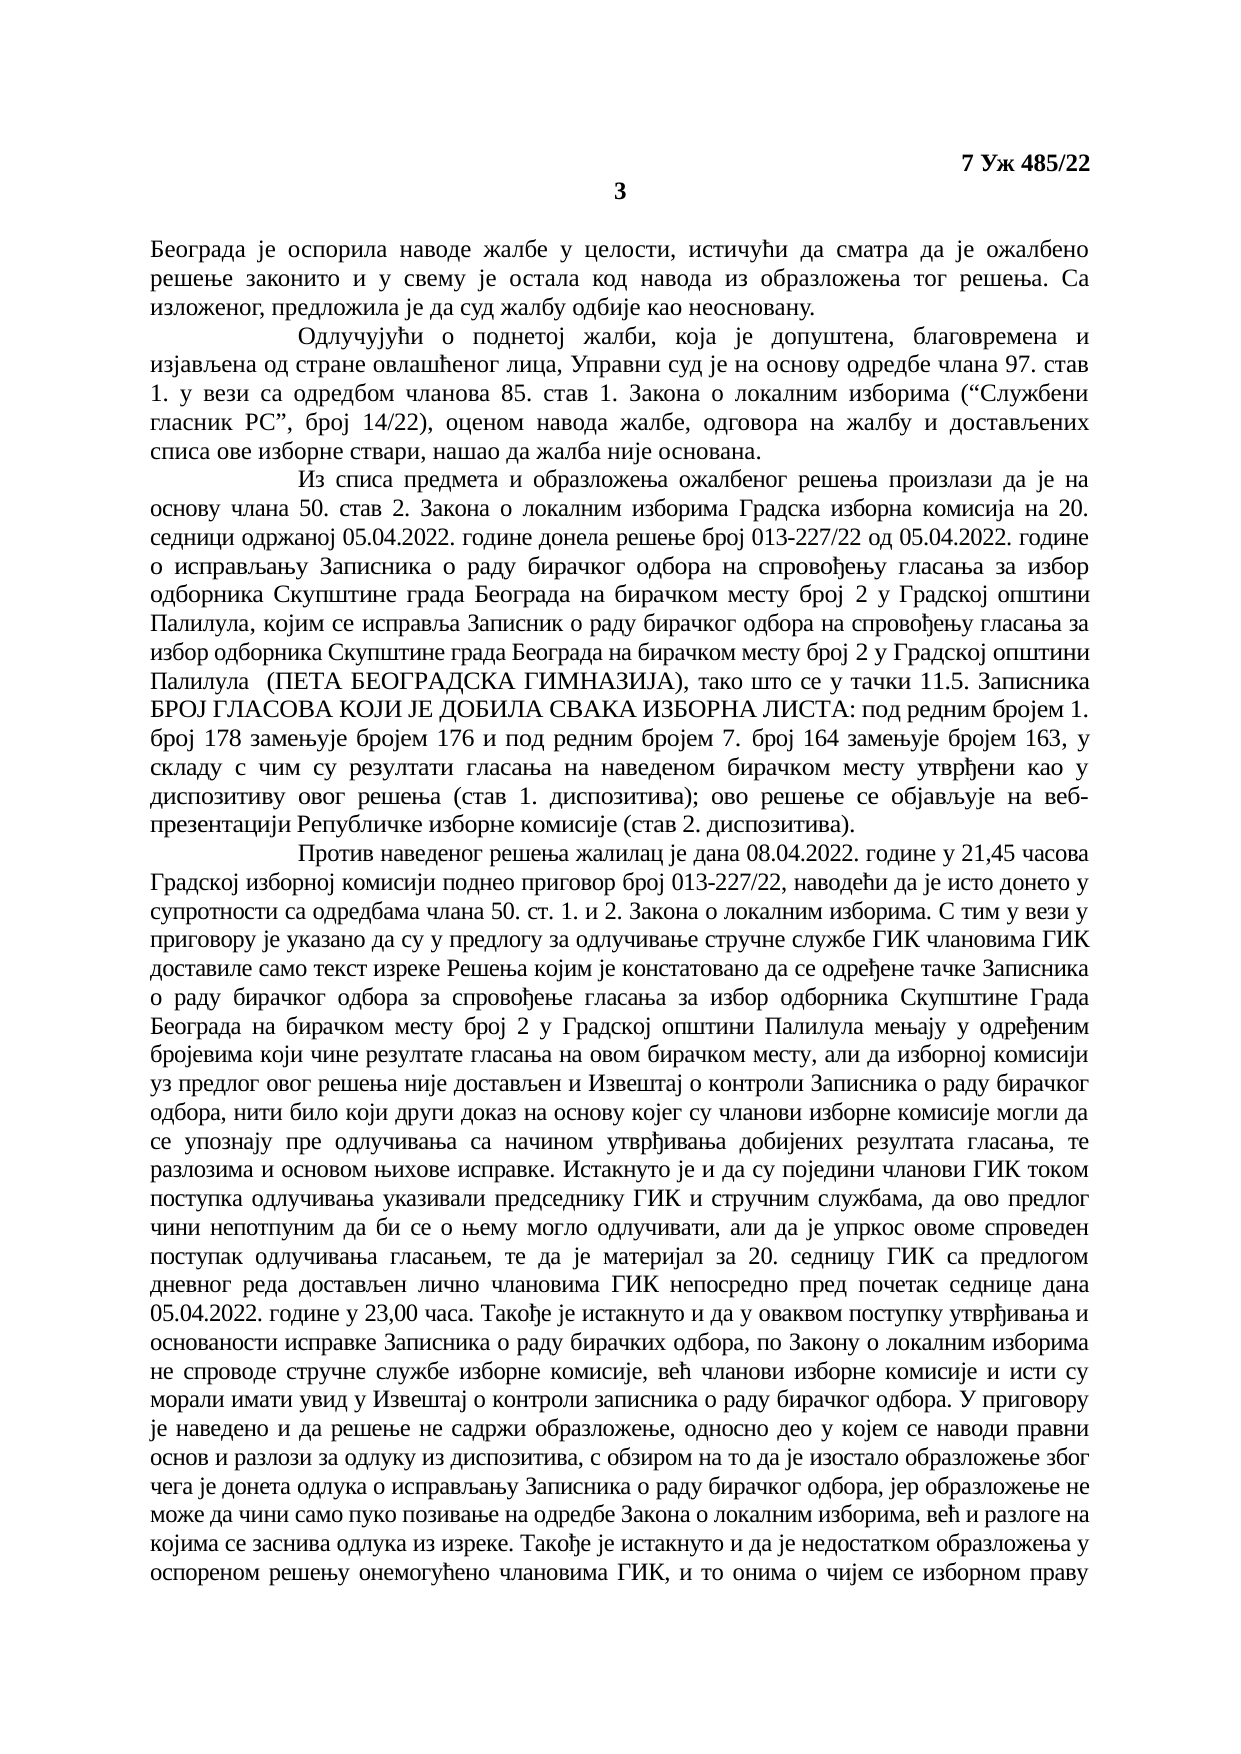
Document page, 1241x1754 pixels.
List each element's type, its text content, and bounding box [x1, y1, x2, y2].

text Београда је оспорила наводе жалбе у целости, истичући да сматра да је ожалбено решење законито и у свему је остала код навода из образложења тог решења. Са изложеног, предложила је да суд жалбу одбије као неосновану. [150, 234, 1090, 321]
text Одлучујући о поднетој жалби, која је допуштена, благовремена и изјављена од стране овлашћеног лица, Управни суд је на основу одредбе члана 97. став 1. у вези са одредбом чланова 85. став 1. Закона о локалним изборима (“Службени гласник РС”, број 14/22), оценом навода жалбе, одговора на жалбу и достављених списа ове изборне ствари, нашао да жалба није основана. [150, 321, 1090, 464]
text Против наведеног решења жалилац је дана 08.04.2022. године у 21,45 часова Градској изборној комисији поднео приговор број 013-227/22, наводећи да је исто донето у супротности са одредбама члана 50. ст. 1. и 2. Закона о локалним изборима. С тим у вези у приговору је указано да су у предлогу за одлучивање стручне службе ГИК члановима ГИК доставиле само текст изреке Решења којим је констатовано да се одређене тачке Записника о раду бирачког одбора за спровођење гласања за избор одборника Скупштине Града Београда на бирачком месту број 2 у Градској општини Палилула мењају у одређеним бројевима који чине резултате гласања на овом бирачком месту, али да изборној комисији уз предлог овог решења није достављен и Извештај о контроли Записника о раду бирачког одбора, нити било који други доказ на основу којег су чланови изборне комисије могли да се упознају пре одлучивања са начином утврђивања добијених резултата гласања, те разлозима и основом њихове исправке. Истакнуто је и да су поједини чланови ГИК током поступка одлучивања указивали председнику ГИК и стручним службама, да ово предлог чини непотпуним да би се о њему могло одлучивати, али да је упркос овоме спроведен поступак одлучивања гласањем, те да је материјал за 20. седницу ГИК са предлогом дневног реда достављен лично члановима ГИК непосредно пред почетак седнице дана 05.04.2022. године у 23,00 часа. Такође је истакнуто и да у оваквом поступку утврђивања и основаности исправке Записника о раду бирачких одбора, по Закону о локалним изборима не спроводе стручне службе изборне комисије, већ чланови изборне комисије и исти су морали имати увид у Извештај о контроли записника о раду бирачког одбора. У приговору је наведено и да решење не садржи образложење, односно део у којем се наводи правни основ и разлози за одлуку из диспозитива, с обзиром на то да је изостало образложење због чега је донета одлука о исправљању Записника о раду бирачког одбора, јер образложење не може да чини само пуко позивање на одредбе Закона о локалним изборима, већ и разлоге на којима се заснива одлука из изреке. Такође је истакнуто и да је недостатком образложења у оспореном решењу онемогућено члановима ГИК, и то онима о чијем се изборном праву [150, 838, 1090, 1586]
text Из списа предмета и образложења ожалбеног решења произлази да је на основу члана 50. став 2. Закона о локалним изборима Градска изборна комисија на 20. седници одржаној 05.04.2022. године донела решење број 013-227/22 од 05.04.2022. године о исправљању Записника о раду бирачког одбора на спровођењу гласања за избор одборника Скупштине града Београда на бирачком месту број 2 у Градској општини Палилула, којим се исправља Записник о раду бирачког одбора на спровођењу гласања за избор одборника Скупштине града Београда на бирачком месту број 2 у Градској општини Палилула (ПЕТА БЕОГРАДСКА ГИМНАЗИЈА), тако што се у тачки 11.5. Записника БРОЈ ГЛАСОВА КОЈИ ЈЕ ДОБИЛА СВАКА ИЗБОРНА ЛИСТА: под редним бројем 1. број 178 замењује бројем 176 и под редним бројем 7. број 164 замењује бројем 163, у складу с чим су резултати гласања на наведеном бирачком месту утврђени као у диспозитиву овог решења (став 1. диспозитива); ово решење се објављује на веб-презентацији Републичке изборне комисије (став 2. диспозитива). [150, 464, 1090, 838]
